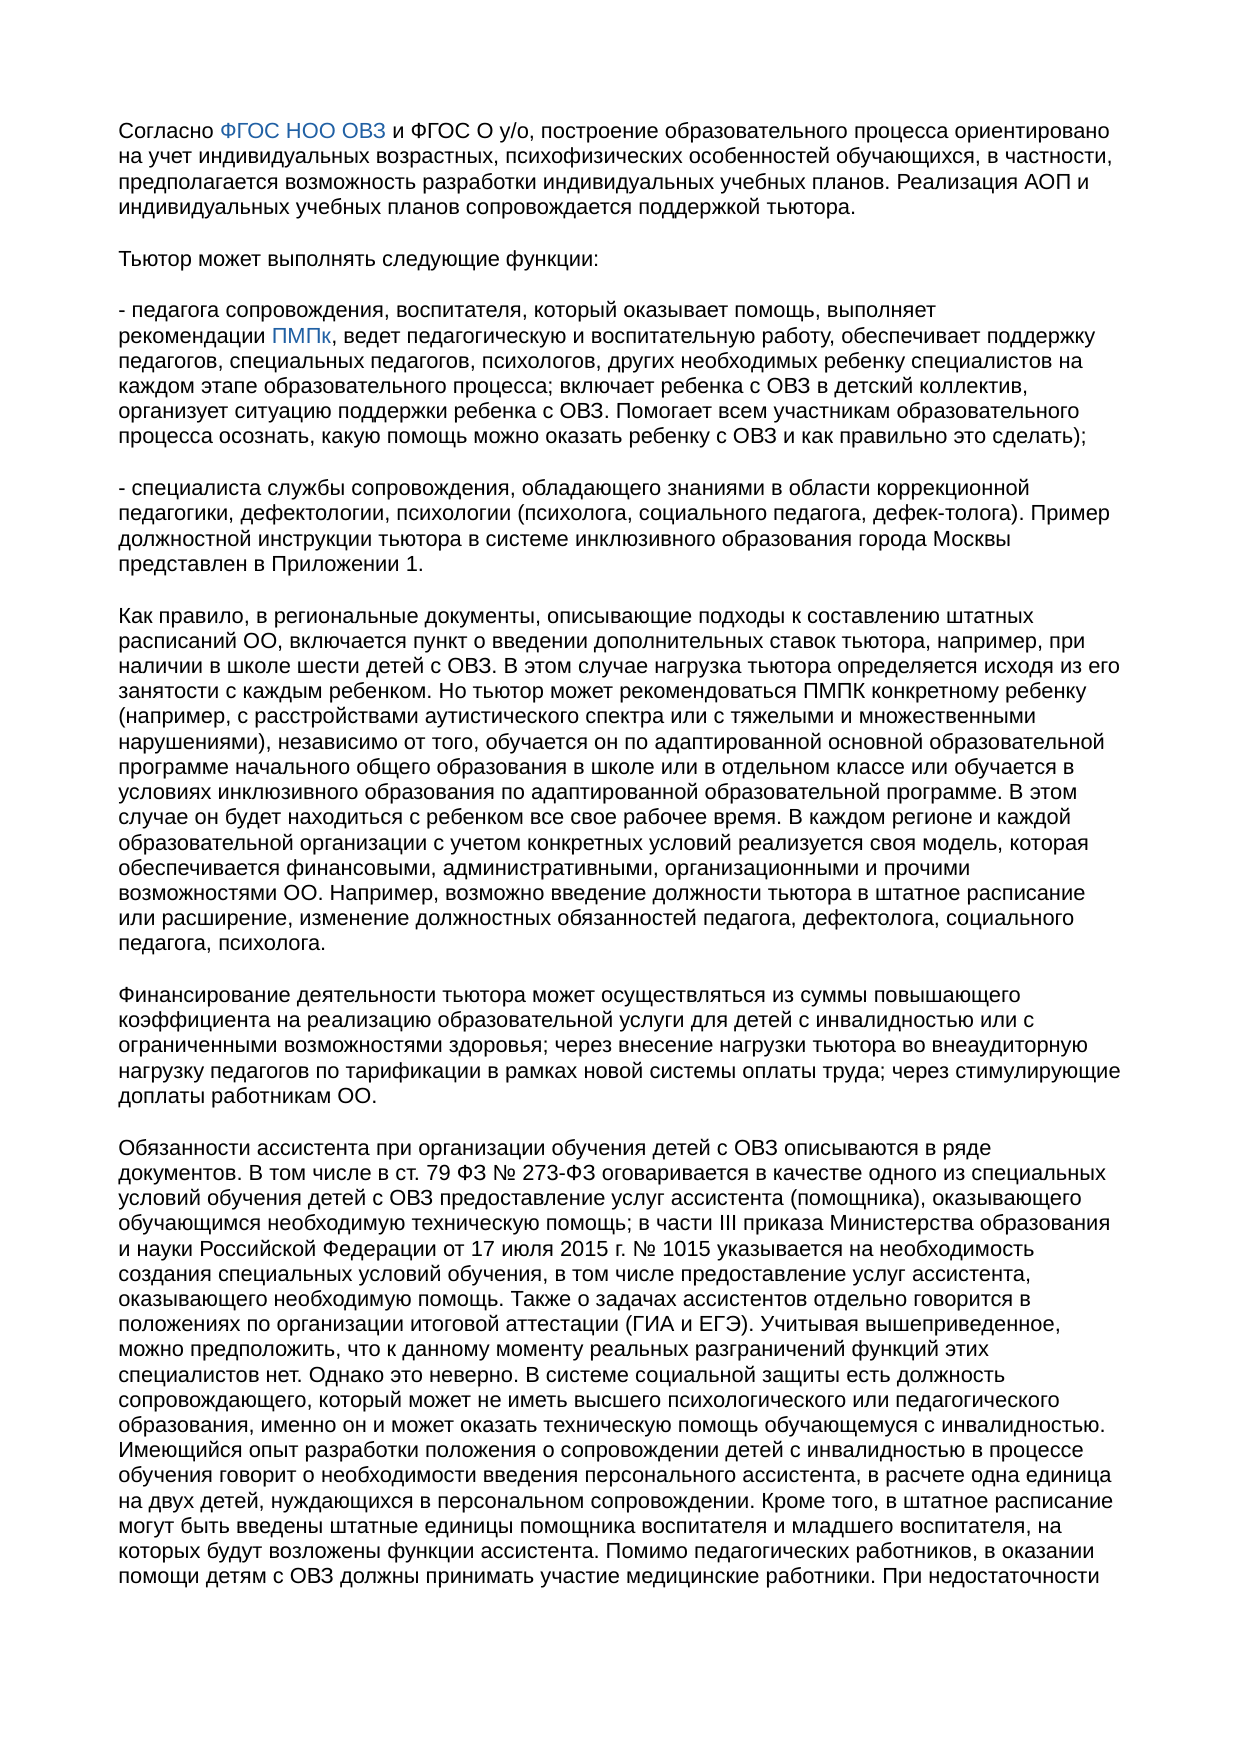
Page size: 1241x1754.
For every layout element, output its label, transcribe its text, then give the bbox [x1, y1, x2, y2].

text Тьютор может выполнять следующие функции: [118, 246, 1122, 271]
text Как правило, в региональные документы, описывающие подходы к составлению штатных расписаний ОО, включается пункт о введении дополнительных ставок тьютора, например, при наличии в школе шести детей с ОВЗ. В этом случае нагрузка тьютора определяется исходя из его занятости с каждым ребенком. Но тьютор может рекомендоваться ПМПК конкретному ребенку (например, с расстройствами аутистического спектра или с тяжелыми и множественными нарушениями), независимо от того, обучается он по адаптированной основной образовательной программе начального общего образования в школе или в отдельном классе или обучается в условиях инклюзивного образования по адаптированной образовательной программе. В этом случае он будет находиться с ребенком все свое рабочее время. В каждом регионе и каждой образовательной организации с учетом конкретных условий реализуется своя модель, которая обеспечивается финансовыми, административными, организационными и прочими возможностями ОО. Например, возможно введение должности тьютора в штатное расписание или расширение, изменение должностных обязанностей педагога, дефектолога, социального педагога, психолога. [118, 602, 1122, 955]
text - педагога сопровождения, воспитателя, который оказывает помощь, выполняет рекомендации ПМПк, ведет педагогическую и воспитательную работу, обеспечивает поддержку педагогов, специальных педагогов, психологов, других необходимых ребенку специалистов на каждом этапе образовательного процесса; включает ребенка с ОВЗ в детский коллектив, организует ситуацию поддержки ребенка с ОВЗ. Помогает всем участникам образовательного процесса осознать, какую помощь можно оказать ребенку с ОВЗ и как правильно это сделать); [118, 297, 1122, 448]
text Согласно ФГОС НОО ОВЗ и ФГОС О у/о, построение образовательного процесса ориентировано на учет индивидуальных возрастных, психофизических особенностей обучающихся, в частности, предполагается возможность разработки индивидуальных учебных планов. Реализация АОП и индивидуальных учебных планов сопровождается поддержкой тьютора. [118, 118, 1122, 219]
text - специалиста службы сопровождения, обладающего знаниями в области коррекционной педагогики, дефектологии, психологии (психолога, социального педагога, дефек-толога). Пример должностной инструкции тьютора в системе инклюзивного образования города Москвы представлен в Приложении 1. [118, 475, 1122, 576]
text Обязанности ассистента при организации обучения детей с ОВЗ описываются в ряде документов. В том числе в ст. 79 ФЗ № 273-ФЗ оговаривается в качестве одного из специальных условий обучения детей с ОВЗ предоставление услуг ассистента (помощника), оказывающего обучающимся необходимую техническую помощь; в части III приказа Министерства образования и науки Российской Федерации от 17 июля 2015 г. № 1015 указывается на необходимость создания специальных условий обучения, в том числе предоставление услуг ассистента, оказывающего необходимую помощь. Также о задачах ассистентов отдельно говорится в положениях по организации итоговой аттестации (ГИА и ЕГЭ). Учитывая вышеприведенное, можно предположить, что к данному моменту реальных разграничений функций этих специалистов нет. Однако это неверно. В системе социальной защиты есть должность сопровождающего, который может не иметь высшего психологического или педагогического образования, именно он и может оказать техническую помощь обучающемуся с инвалидностью. Имеющийся опыт разработки положения о сопровождении детей с инвалидностью в процессе обучения говорит о необходимости введения персонального ассистента, в расчете одна единица на двух детей, нуждающихся в персональном сопровождении. Кроме того, в штатное расписание могут быть введены штатные единицы помощника воспитателя и младшего воспитателя, на которых будут возложены функции ассистента. Помимо педагогических работников, в оказании помощи детям с ОВЗ должны принимать участие медицинские работники. При недостаточности [118, 1134, 1122, 1588]
text Финансирование деятельности тьютора может осуществляться из суммы повышающего коэффициента на реализацию образовательной услуги для детей с инвалидностью или с ограниченными возможностями здоровья; через внесение нагрузки тьютора во внеаудиторную нагрузку педагогов по тарификации в рамках новой системы оплаты труда; через стимулирующие доплаты работникам ОО. [118, 982, 1122, 1108]
